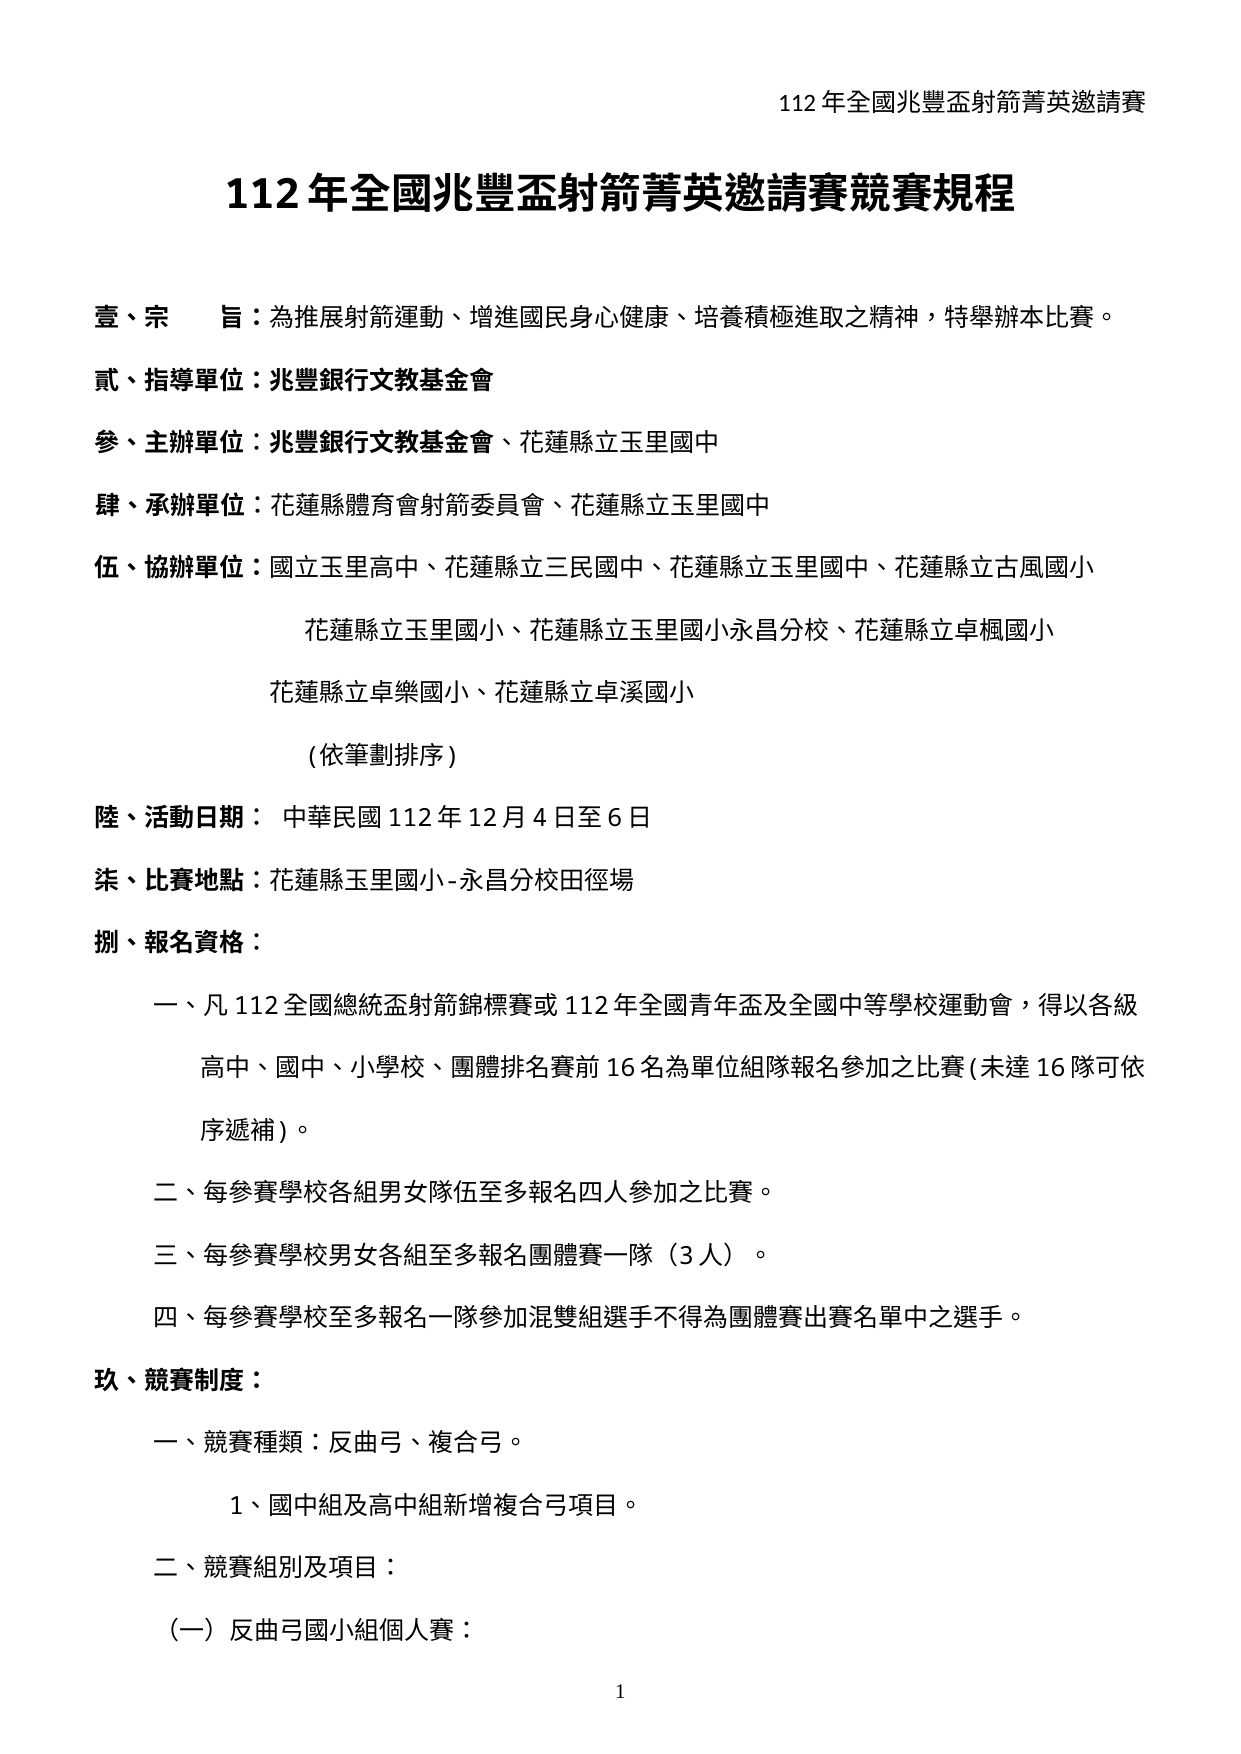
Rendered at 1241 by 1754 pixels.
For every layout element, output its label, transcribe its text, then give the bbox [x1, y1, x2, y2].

text 花蓮縣立玉里國小、花蓮縣立玉里國小永昌分校、花蓮縣立卓楓國小 [94, 587, 1146, 649]
text 112年全國兆豐盃射箭菁英邀請賽競賽規程 [94, 149, 1146, 212]
text (依筆劃排序) [94, 712, 1146, 774]
text 四、每參賽學校至多報名一隊參加混雙組選手不得為團體賽出賽名單中之選手。 [153, 1274, 1146, 1337]
text 一、凡112全國總統盃射箭錦標賽或112年全國青年盃及全國中等學校運動會，得以各級高中、國中、小學校、團體排名賽前16名為單位組隊報名參加之比賽(未達16隊可依序遞補)。 [153, 962, 1146, 1149]
text 柒、比賽地點︰花蓮縣玉里國小-永昌分校田徑場 [94, 837, 1146, 899]
text 三、每參賽學校男女各組至多報名團體賽一隊（3人）。 [153, 1212, 1146, 1274]
text 花蓮縣立卓樂國小、花蓮縣立卓溪國小 [269, 649, 1146, 712]
text （一）反曲弓國小組個人賽： [154, 1587, 1146, 1649]
text 陸、活動日期︰ 中華民國112年12月4日至6日 [94, 774, 1146, 837]
text 壹、宗 旨：為推展射箭運動、增進國民身心健康、培養積極進取之精神，特舉辦本比賽。 [94, 274, 1146, 337]
text 二、競賽組別及項目： [153, 1524, 1146, 1587]
text 1、國中組及高中組新增複合弓項目。 [153, 1462, 1146, 1524]
text 捌、報名資格︰ [94, 899, 1146, 962]
text 伍、協辦單位：國立玉里高中、花蓮縣立三民國中、花蓮縣立玉里國中、花蓮縣立古風國小 [94, 524, 1146, 587]
text 二、每參賽學校各組男女隊伍至多報名四人參加之比賽。 [153, 1149, 1146, 1212]
text 一、競賽種類：反曲弓、複合弓。 [153, 1399, 1146, 1462]
text 貳、指導單位：兆豐銀行文教基金會 [94, 337, 1146, 399]
text 玖、競賽制度： [94, 1337, 1146, 1399]
text 參、主辦單位︰兆豐銀行文教基金會、花蓮縣立玉里國中 [94, 399, 1146, 462]
text 肆、承辦單位︰花蓮縣體育會射箭委員會、花蓮縣立玉里國中 [95, 462, 1146, 524]
